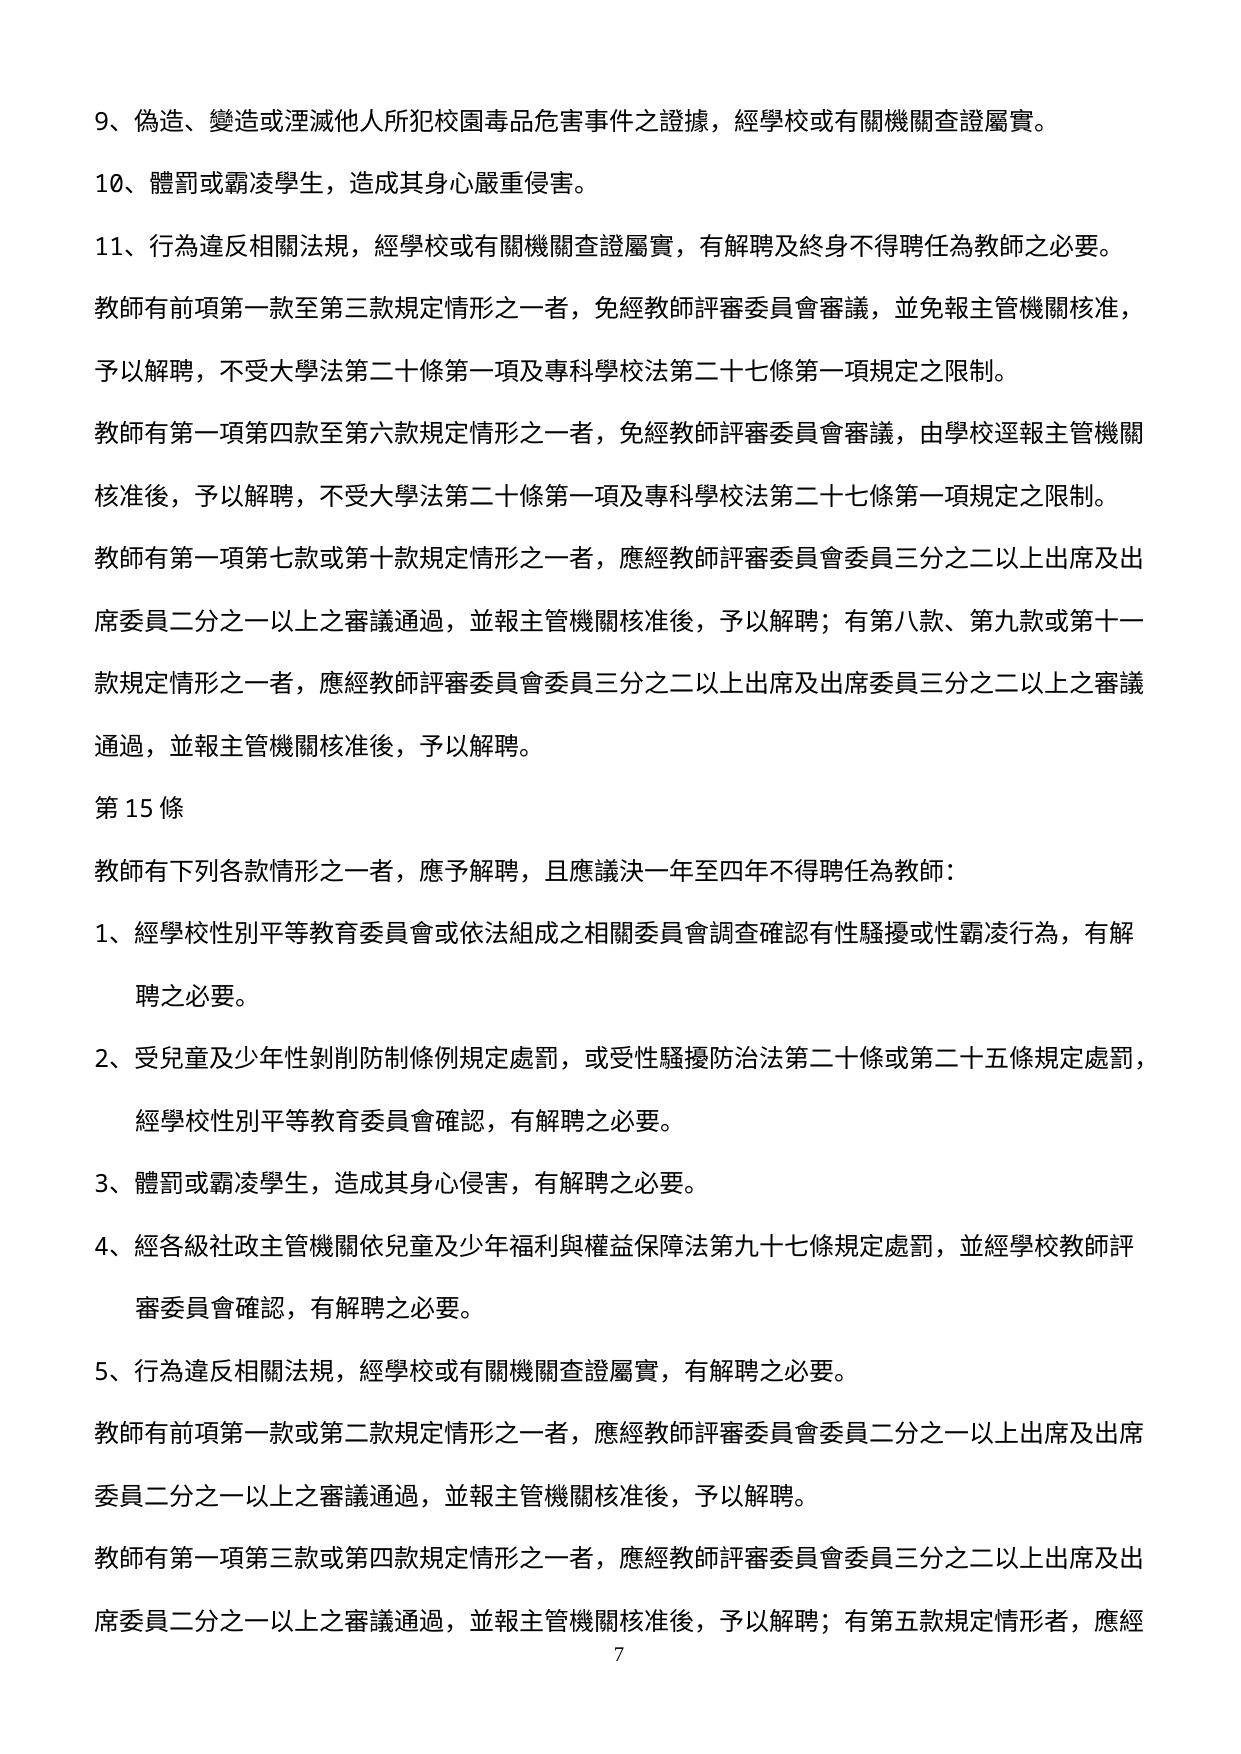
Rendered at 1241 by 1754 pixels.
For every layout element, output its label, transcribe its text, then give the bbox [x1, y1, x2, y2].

text 教師有第一項第四款至第六款規定情形之一者，免經教師評審委員會審議，由學校逕報主管機關核准後，予以解聘，不受大學法第二十條第一項及專科學校法第二十七條第一項規定之限制。 [94, 390, 1144, 515]
list 行為違反相關法規，經學校或有關機關查證屬實，有解聘之必要。 [94, 1327, 1144, 1390]
list 受兒童及少年性剝削防制條例規定處罰，或受性騷擾防治法第二十條或第二十五條規定處罰，經學校性別平等教育委員會確認，有解聘之必要。 [94, 1015, 1144, 1140]
text 教師有前項第一款至第三款規定情形之一者，免經教師評審委員會審議，並免報主管機關核准，予以解聘，不受大學法第二十條第一項及專科學校法第二十七條第一項規定之限制。 [94, 265, 1144, 390]
text 教師有第一項第三款或第四款規定情形之一者，應經教師評審委員會委員三分之二以上出席及出席委員二分之一以上之審議通過，並報主管機關核准後，予以解聘；有第五款規定情形者，應經 [94, 1515, 1144, 1640]
text 教師有第一項第七款或第十款規定情形之一者，應經教師評審委員會委員三分之二以上出席及出席委員二分之一以上之審議通過，並報主管機關核准後，予以解聘；有第八款、第九款或第十一款規定情形之一者，應經教師評審委員會委員三分之二以上出席及出席委員三分之二以上之審議通過，並報主管機關核准後，予以解聘。 [94, 515, 1144, 765]
list 體罰或霸凌學生，造成其身心侵害，有解聘之必要。 [94, 1140, 1144, 1202]
list 偽造、變造或湮滅他人所犯校園毒品危害事件之證據，經學校或有關機關查證屬實。 [94, 77, 1144, 140]
text 教師有前項第一款或第二款規定情形之一者，應經教師評審委員會委員二分之一以上出席及出席委員二分之一以上之審議通過，並報主管機關核准後，予以解聘。 [94, 1390, 1144, 1515]
text 第15條 [94, 765, 1144, 827]
list 經學校性別平等教育委員會或依法組成之相關委員會調查確認有性騷擾或性霸凌行為，有解聘之必要。 [94, 890, 1144, 1015]
list 經各級社政主管機關依兒童及少年福利與權益保障法第九十七條規定處罰，並經學校教師評審委員會確認，有解聘之必要。 [94, 1202, 1144, 1327]
list 行為違反相關法規，經學校或有關機關查證屬實，有解聘及終身不得聘任為教師之必要。 [94, 202, 1144, 265]
text 教師有下列各款情形之一者，應予解聘，且應議決一年至四年不得聘任為教師： [94, 827, 1144, 890]
list 體罰或霸凌學生，造成其身心嚴重侵害。 [94, 140, 1144, 202]
